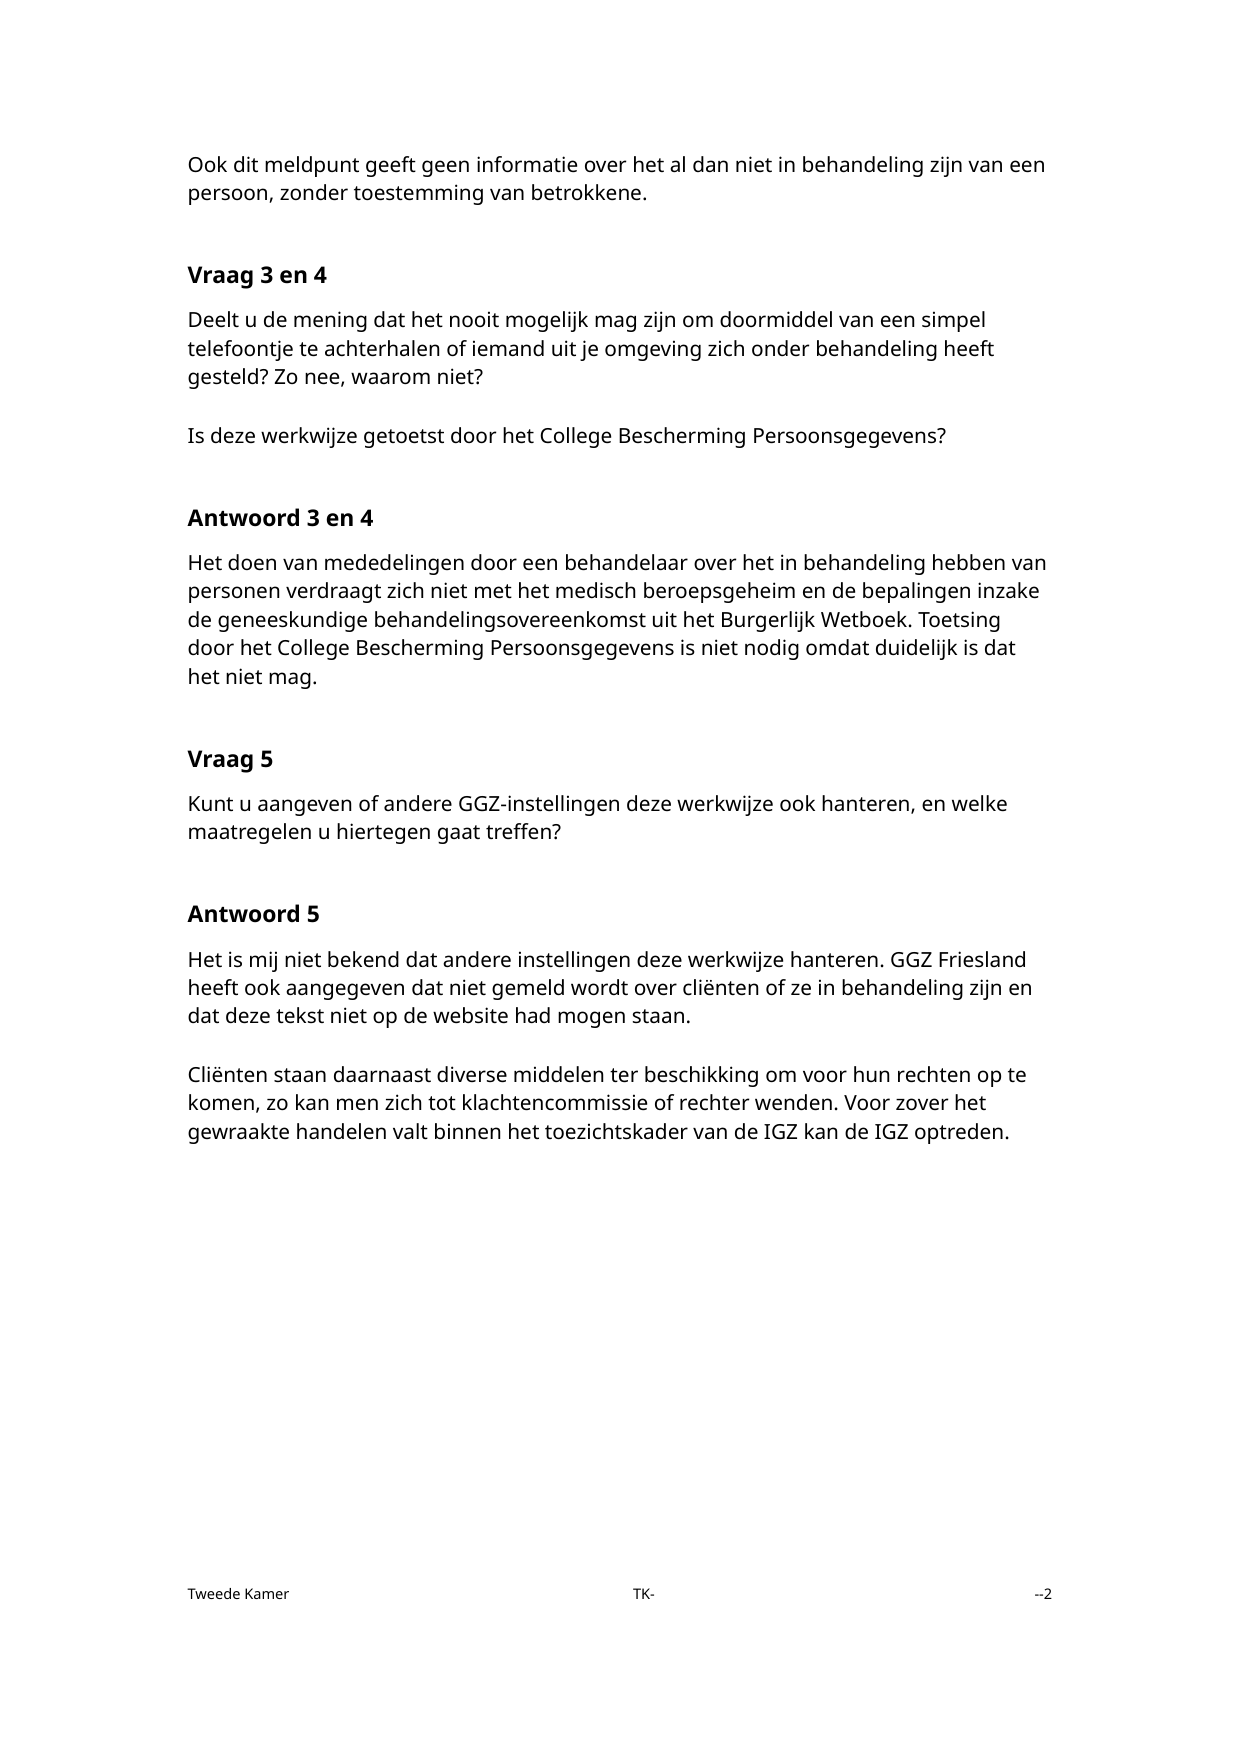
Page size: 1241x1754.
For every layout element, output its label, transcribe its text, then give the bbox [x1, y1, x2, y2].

text Het doen van mededelingen door een behandelaar over het in behandeling hebben van personen verdraagt zich niet met het medisch beroepsgeheim en de bepalingen inzake de geneeskundige behandelingsovereenkomst uit het Burgerlijk Wetboek. Toetsing door het College Bescherming Persoonsgegevens is niet nodig omdat duidelijk is dat het niet mag. [187, 605, 1053, 747]
subtitle Antwoord 3 en 4 [187, 559, 1053, 590]
text Cliënten staan daarnaast diverse middelen ter beschikking om voor hun rechten op te komen, zo kan men zich tot klachtencommissie of rechter wenden. Voor zover het gewraakte handelen valt binnen het toezichtskader van de IGZ kan de IGZ optreden. [187, 1117, 1053, 1202]
text Het is mij niet bekend dat andere instellingen deze werkwijze hanteren. GGZ Friesland heeft ook aangegeven dat niet gemeld wordt over cliënten of ze in behandeling zijn en dat deze tekst niet op de website had mogen staan. [187, 1002, 1053, 1087]
text Kunt u aangeven of andere GGZ-instellingen deze werkwijze ook hanteren, en welke maatregelen u hiertegen gaat treffen? [187, 846, 1053, 903]
text Deelt u de mening dat het nooit mogelijk mag zijn om doormiddel van een simpel telefoontje te achterhalen of iemand uit je omgeving zich onder behandeling heeft gesteld? Zo nee, waarom niet? [187, 362, 1053, 448]
subtitle Vraag 3 en 4 [187, 316, 1053, 347]
subtitle Vraag 5 [187, 800, 1053, 831]
text Is deze werkwijze getoetst door het College Bescherming Persoonsgegevens? [187, 478, 1053, 506]
subtitle Antwoord 5 [187, 955, 1053, 987]
text GGZ Friesland is niet gelieerd aan en niet bekend met het Meldpunt «Zorg en Overlast». Het genoemde telefoonnummer is van een Meldpunt «Zorg, overlast en huiselijk geweld» van de GGD Zuid-Holland Zuid. Dit meldpunt biedt advies en ondersteuning. Ook dit meldpunt geeft geen informatie over het al dan niet in behandeling zijn van een persoon, zonder toestemming van betrokkene. [187, 150, 1053, 264]
